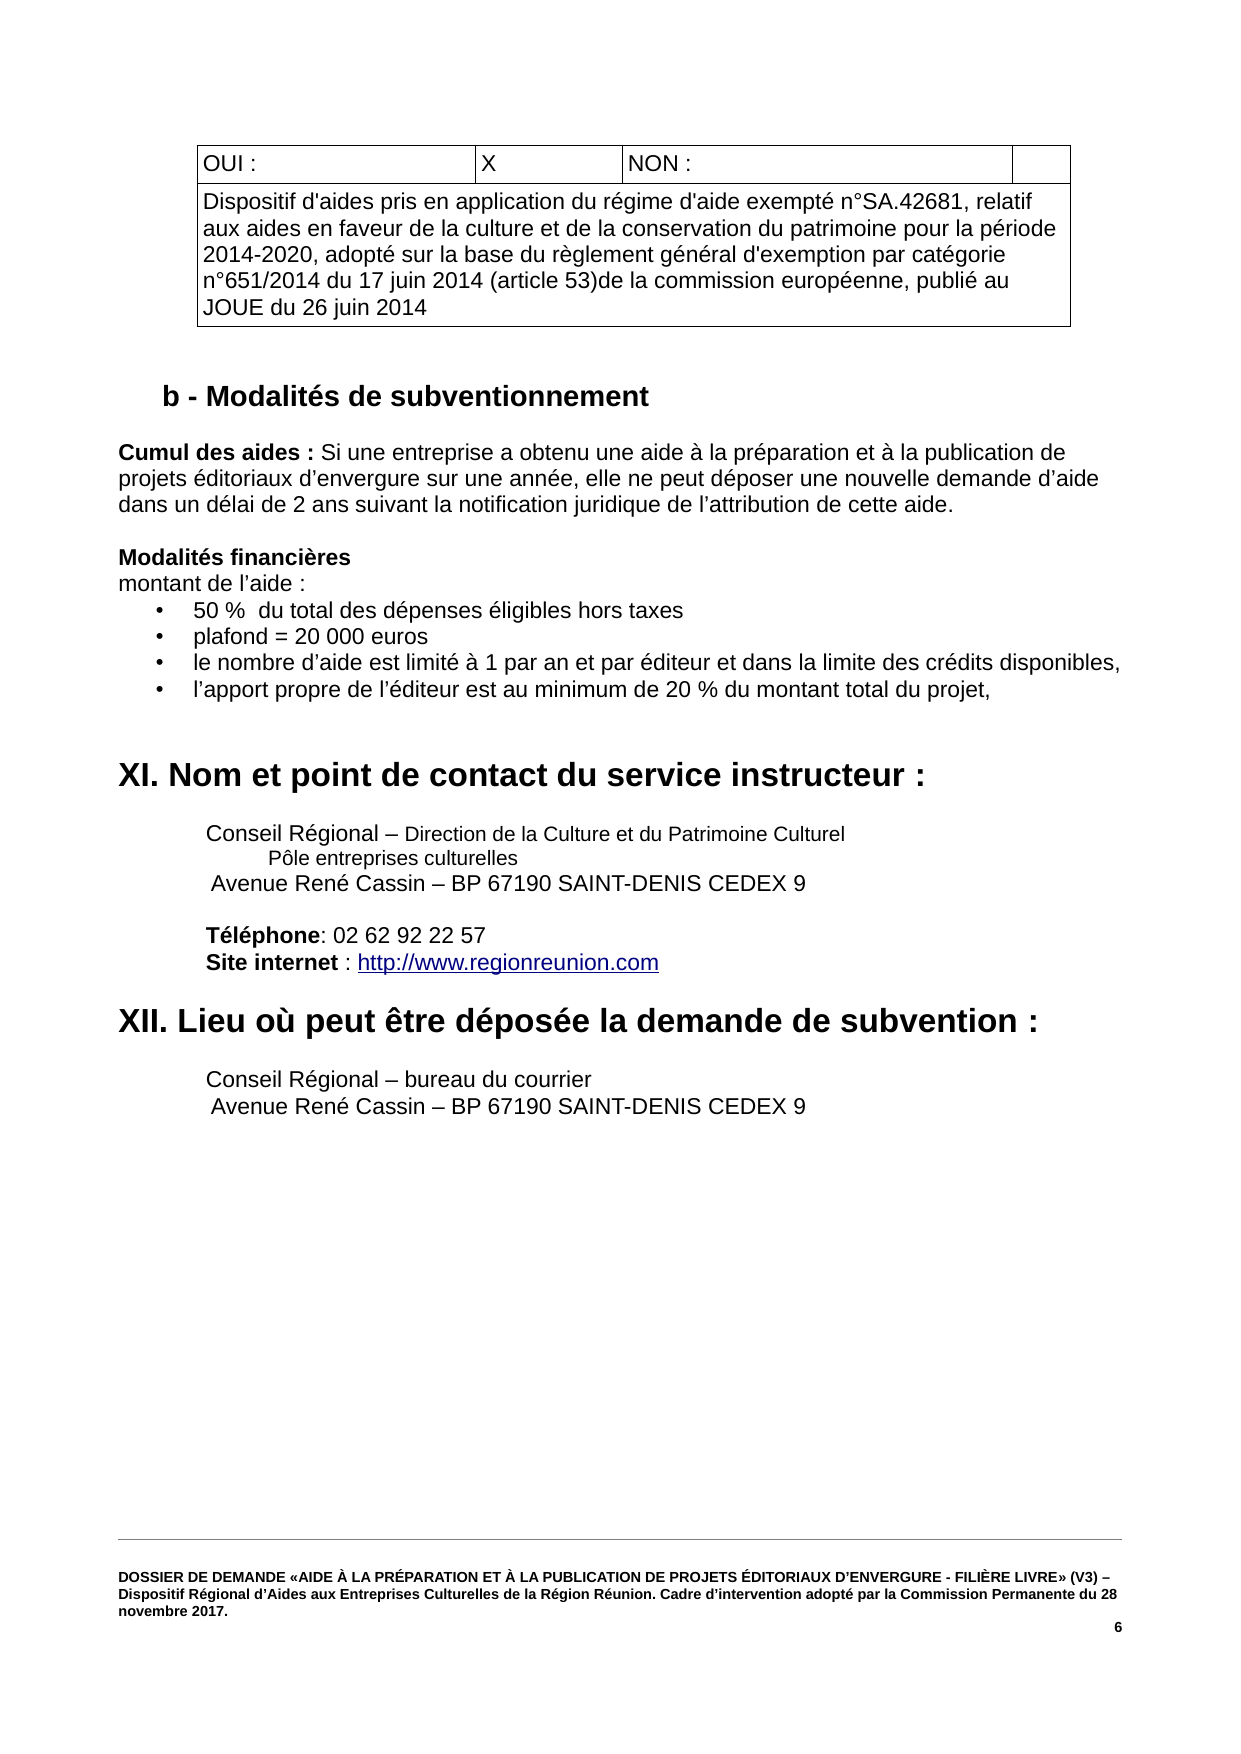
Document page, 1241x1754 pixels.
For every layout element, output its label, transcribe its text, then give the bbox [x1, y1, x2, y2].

list l’apport propre de l’éditeur est au minimum de 20 % du montant total du projet, [156, 676, 1122, 702]
table_header X [476, 146, 622, 182]
list 50 % du total des dépenses éligibles hors taxes [156, 597, 1122, 623]
text Site internet : http://www.regionreunion.com [118, 949, 1122, 975]
list le nombre d’aide est limité à 1 par an et par éditeur et dans la limite des crédits disponibles, [156, 649, 1122, 676]
text b - Modalités de subventionnement [118, 378, 1122, 412]
text Conseil Régional – bureau du courrier [118, 1066, 1122, 1093]
table_header NON : [623, 146, 1012, 182]
table_header [1013, 146, 1070, 182]
text Téléphone: 02 62 92 22 57 [118, 922, 1122, 949]
table_cell Dispositif d'aides pris en application du régime d'aide exempté n°SA.42681, relatif aux aides en faveur de la culture et de la conservation du patrimoine pour la période 2014-2020, adopté sur la base du règlement général d'exemption par catégorie n°651/2014 du 17 juin 2014 (article 53)de la commission européenne, publié au JOUE du 26 juin 2014 [198, 184, 1070, 326]
table_header OUI : [198, 146, 475, 182]
text Modalités financières [118, 544, 1122, 570]
list plafond = 20 000 euros [156, 623, 1122, 649]
text Avenue René Cassin – BP 67190 SAINT-DENIS CEDEX 9 [118, 1093, 1122, 1119]
text XII. Lieu où peut être déposée la demande de subvention : [118, 1002, 1122, 1040]
text Avenue René Cassin – BP 67190 SAINT-DENIS CEDEX 9 [118, 870, 1122, 896]
text montant de l’aide : [118, 570, 1122, 597]
text XI. Nom et point de contact du service instructeur : [118, 755, 1122, 793]
text Pôle entreprises culturelles [118, 846, 1122, 870]
text Conseil Régional – Direction de la Culture et du Patrimoine Culturel [118, 819, 1122, 846]
text Cumul des aides : Si une entreprise a obtenu une aide à la préparation et à la publication de projets éditoriaux d’envergure sur une année, elle ne peut déposer une nouvelle demande d’aide dans un délai de 2 ans suivant la notification juridique de l’attribution de cette aide. [118, 438, 1122, 517]
